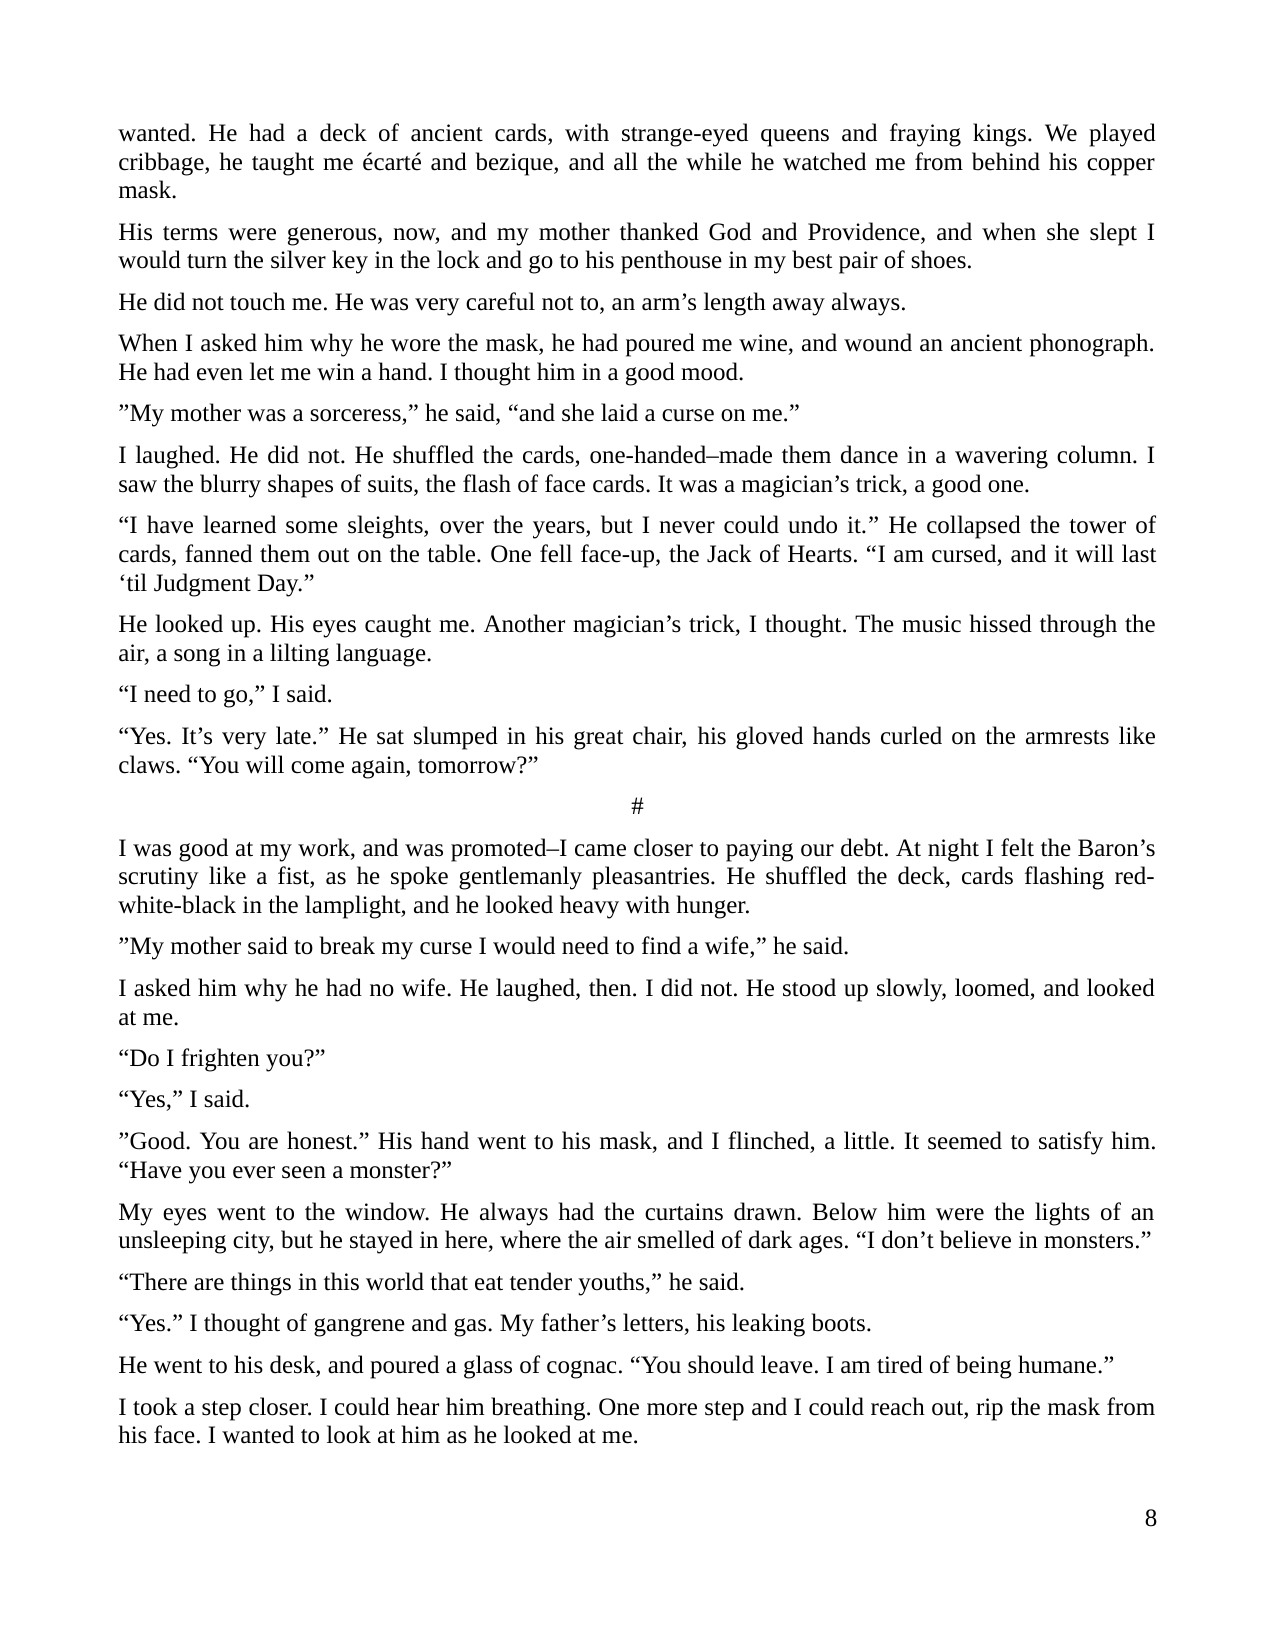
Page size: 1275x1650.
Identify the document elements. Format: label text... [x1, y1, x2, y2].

text “Yes,‎” ‏I said. [118, 1084, 1157, 1114]
text My eyes went to the window.‭ ‬He always had the curtains drawn.‭ ‬Below him were the lights of an unsleeping city,‭ ‬but he stayed in here,‭ ‬where the air smelled of dark ages.‭ “‬I don’t believe in monsters.‭” [118, 1197, 1157, 1254]
text “Do I frighten you‎?” [118, 1043, 1157, 1072]
text ‎”‏Good.‭ ‬You are honest.‭” ‬His hand went to his mask,‭ ‬and I flinched,‭ ‬a little.‭ ‬It seemed to satisfy him.‭ “‬Have you ever seen a monster‭?” [118, 1126, 1157, 1184]
text He went to his desk,‭ ‬and poured a glass of cognac.‭ “‬You should leave.‭ ‬I am tired of being humane.‭” [118, 1350, 1157, 1379]
text wanted.‭ ‬He had a deck of ancient cards,‭ ‬with strange-eyed queens and fraying kings.‭ ‬We played cribbage,‭ ‬he taught me écarté and bezique,‭ ‬and all the while he watched me from behind his copper mask.‭ [118, 118, 1157, 204]
text ‎”‏My mother was a sorceress,‭” ‬he said,‭ “‬and she laid a curse on me.‭” [118, 398, 1157, 427]
text I asked him why he had no wife.‭ ‬He laughed,‭ ‬then.‭ ‬I did not.‭ ‬He stood up slowly,‭ ‬loomed,‭ ‬and looked at me.‭ [118, 973, 1157, 1031]
text I was good at my work,‭ ‬and was promoted–I came closer to paying our debt.‭ ‬At night I felt the Baron’s scrutiny like a fist,‭ ‬as he spoke gentlemanly pleasantries.‭ ‬He shuffled the deck,‭ ‬cards flashing red-white-black in the lamplight,‭ ‬and he looked heavy with hunger. [118, 833, 1157, 919]
text His terms were generous,‭ ‬now,‭ ‬and my mother thanked God and Providence,‭ ‬and when she slept I would turn the silver key in the lock and go to his penthouse in my best pair of shoes.‭ [118, 217, 1157, 274]
text “Yes.‎” ‏I thought of gangrene and gas.‭ ‬My father’s letters,‭ ‬his leaking boots.‭ [118, 1308, 1157, 1338]
text “Yes.‎ ‏It’s very late.‭” ‬He sat slumped in his great chair,‭ ‬his gloved hands curled on the armrests like claws.‭ “‬You will come again,‭ ‬tomorrow‭?” [118, 721, 1157, 779]
text “I need to go,‎” ‏I said.‭ [118, 679, 1157, 708]
text He looked up.‭ ‬His eyes caught me.‭ ‬Another magician’s trick,‭ ‬I thought.‭ ‬The music hissed through the air,‭ ‬a song in a lilting language.‭ [118, 609, 1157, 667]
text # [118, 791, 1157, 820]
text When‭ ‬I‭ ‬asked him why he wore the mask,‭ ‬he had poured me wine,‭ ‬and‭ ‬wound an ancient phonograph.‭ ‬He had even let me win a hand.‭ ‬I thought him in a good mood. [118, 328, 1157, 386]
text He did not touch me.‭ ‬He was very careful not to,‭ ‬an arm’s length away always.‭ [118, 287, 1157, 316]
text “There are things in this world that eat tender youths,‎” ‏he said.‭ [118, 1267, 1157, 1296]
text ‎”‏My mother said to break my curse I would need to find a wife,‭” ‬he said.‭ [118, 931, 1157, 961]
text “I have learned some sleights,‎ ‏over the years,‭ ‬but I never could undo it.‭” ‬He collapsed the tower of cards,‭ ‬fanned them out on the table.‭ ‬One fell face-up,‭ ‬the Jack of Hearts.‭ “‬I am cursed,‭ ‬and it will last‭ ‘‬til‭ ‬Judgment Day.‭” [118, 510, 1157, 597]
text I took a step closer.‭ ‬I could hear him breathing.‭ ‬One more step and I could reach out,‭ ‬rip the mask from his face.‭ ‬I wanted to look at him as he looked at me.‭ [118, 1392, 1157, 1449]
text I laughed.‭ ‬He did not.‭ ‬He shuffled the cards,‭ ‬one-handed–made them dance in a wavering column.‭ ‬I saw the blurry shapes of suits,‭ ‬the flash of face cards.‭ ‬It was a magician’s trick,‭ ‬a good one.‭ [118, 440, 1157, 497]
